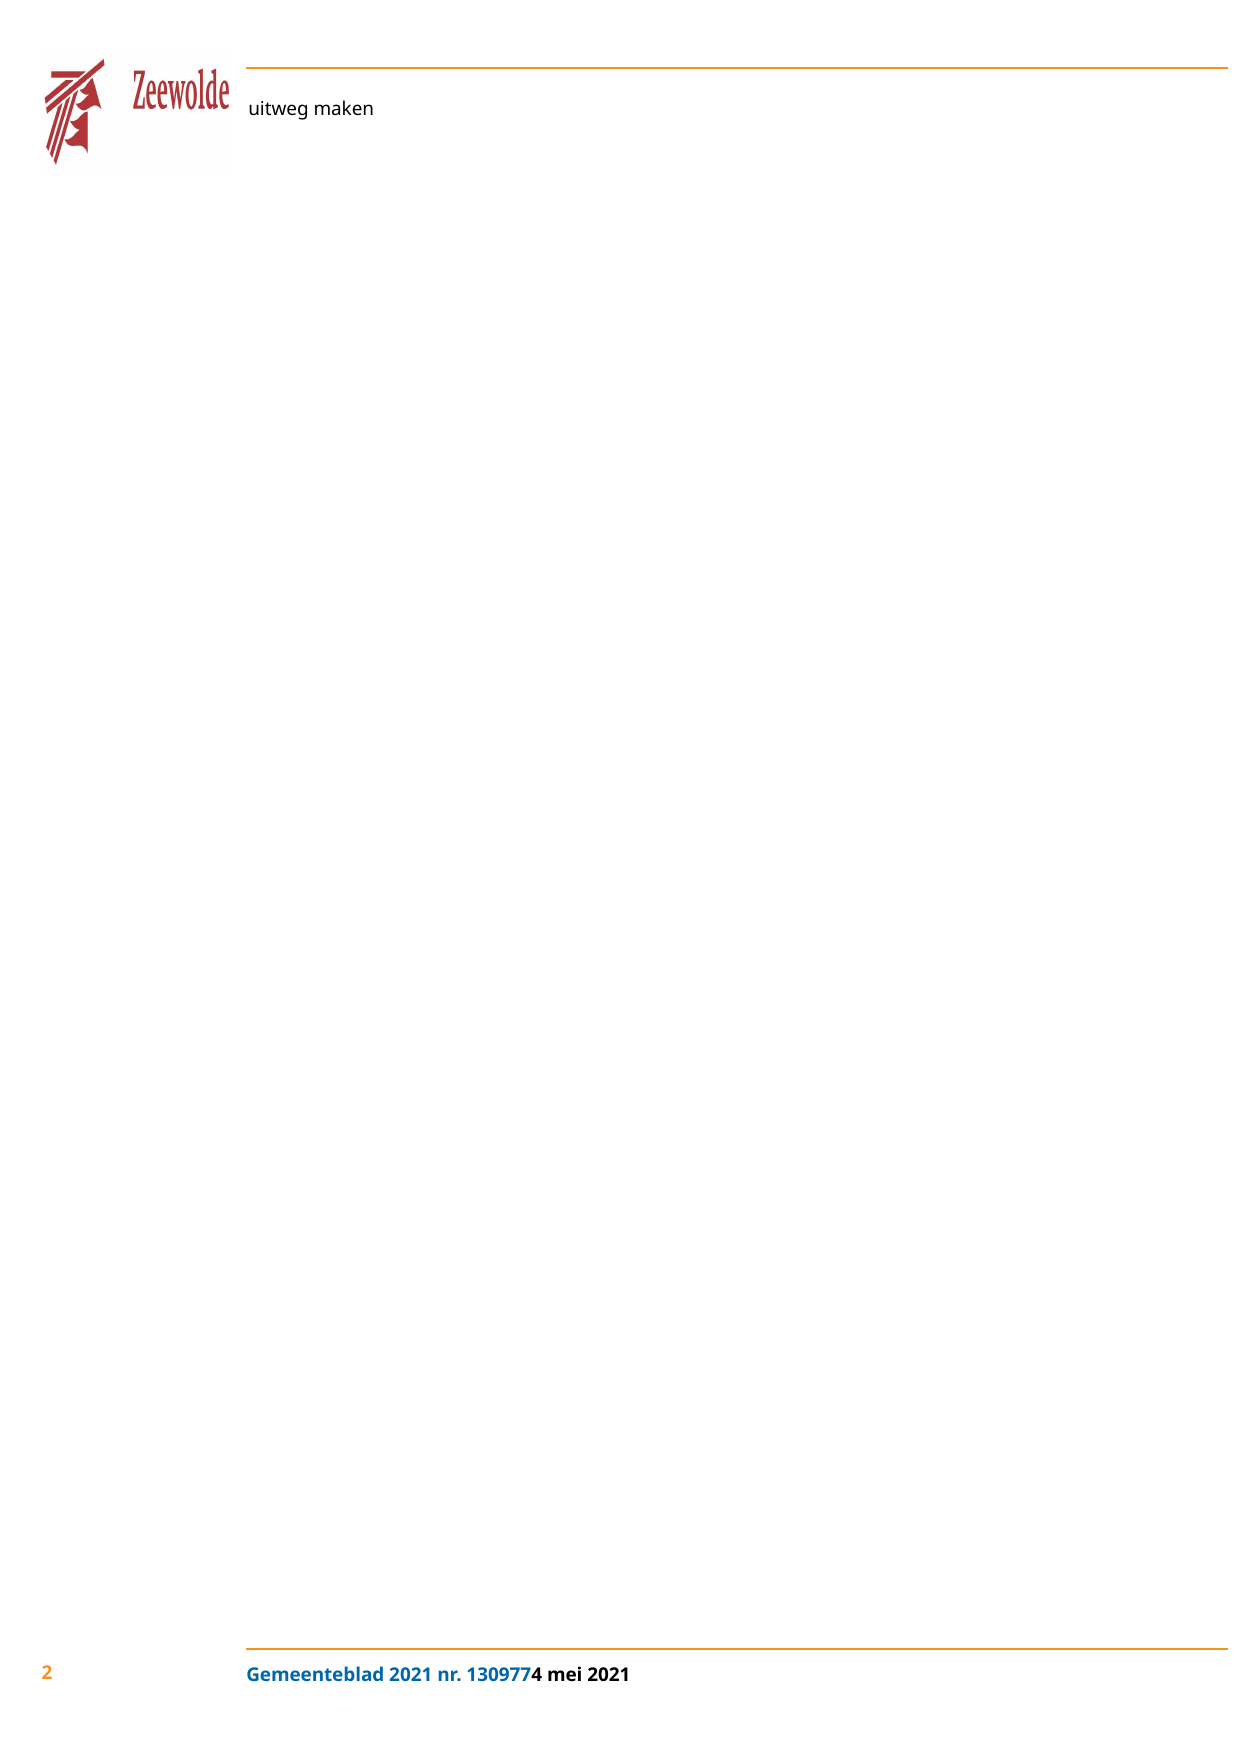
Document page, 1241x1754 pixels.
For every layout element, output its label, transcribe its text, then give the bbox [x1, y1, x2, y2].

text uitweg maken [248, 95, 1152, 121]
picture [41, 47, 231, 172]
